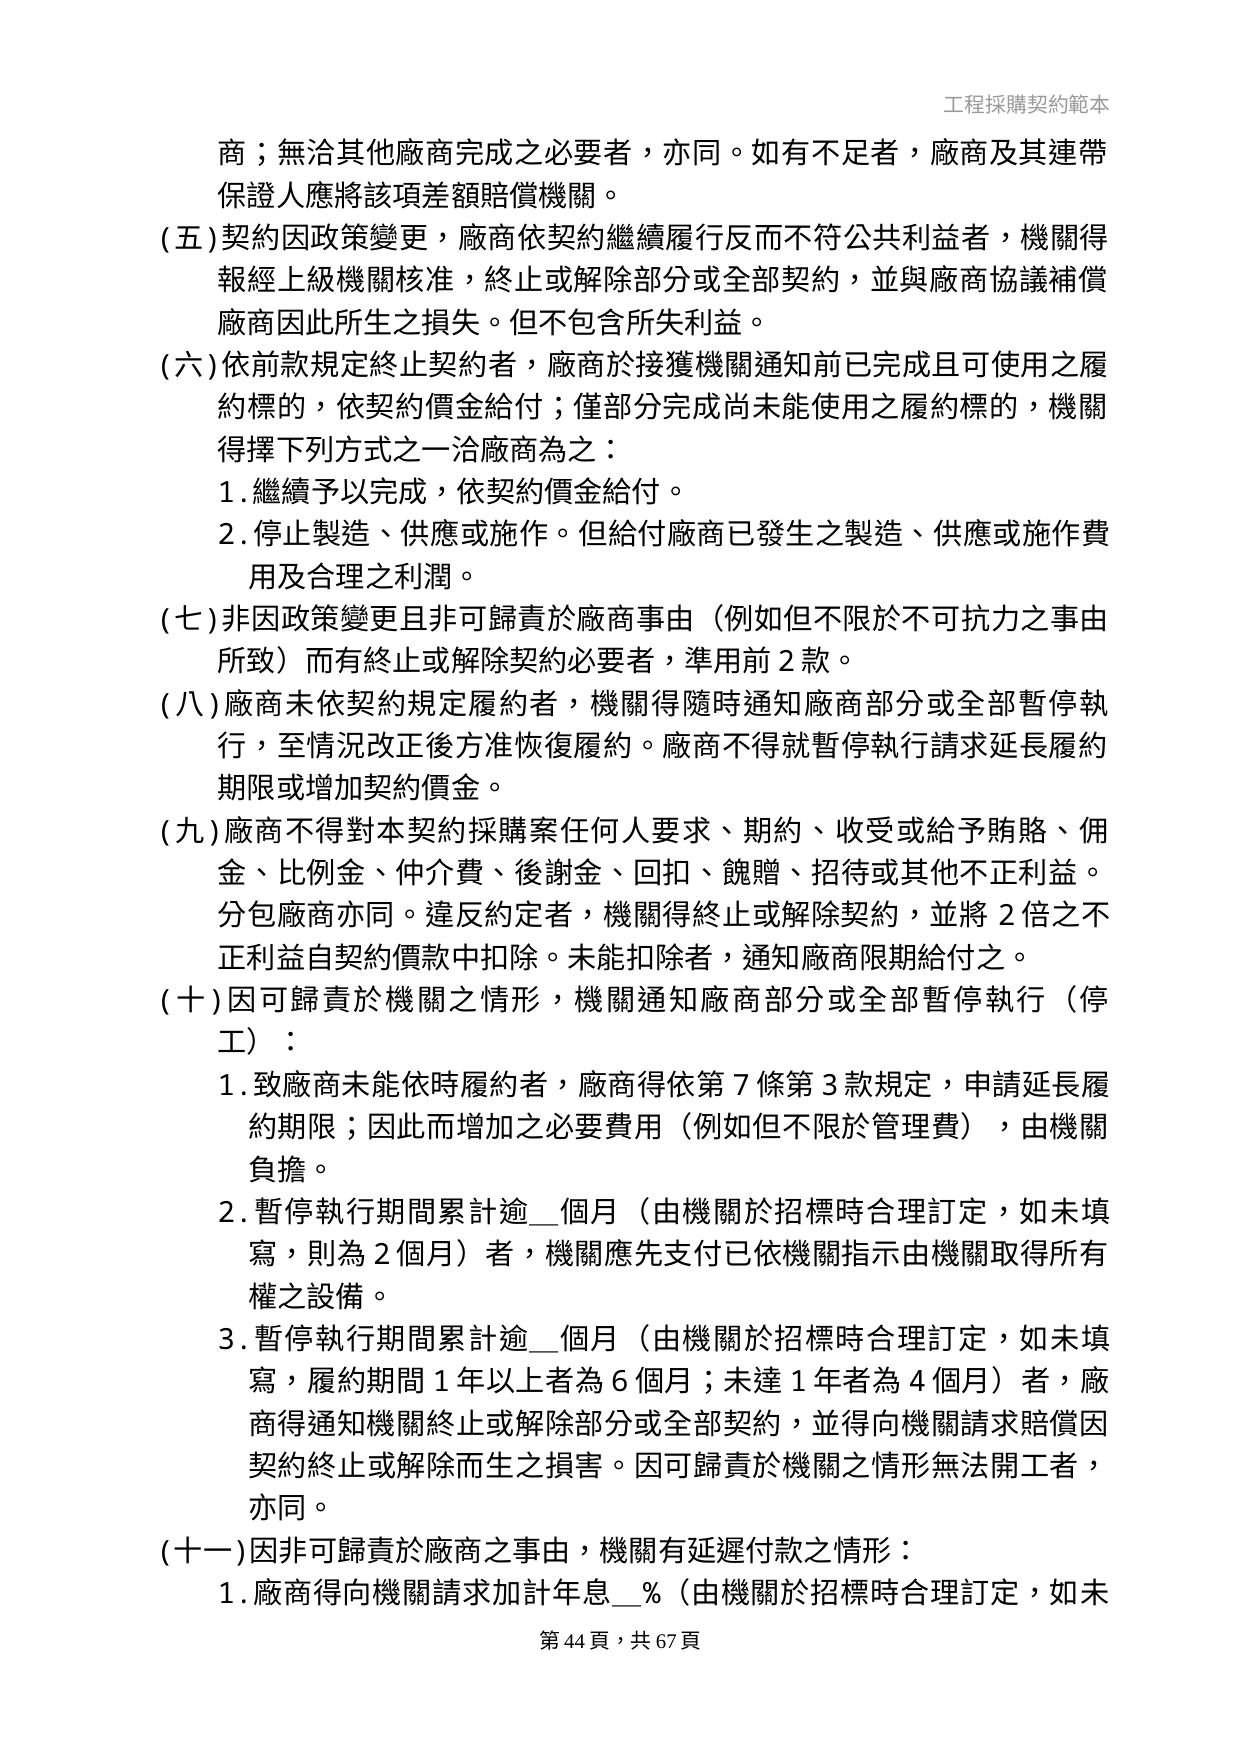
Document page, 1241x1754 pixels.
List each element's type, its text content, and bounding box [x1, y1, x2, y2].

text 2.暫停執行期間累計逾＿個月（由機關於招標時合理訂定，如未填寫，則為2個月）者，機關應先支付已依機關指示由機關取得所有權之設備。 [217, 1188, 1110, 1315]
text (六)依前款規定終止契約者，廠商於接獲機關通知前已完成且可使用之履約標的，依契約價金給付；僅部分完成尚未能使用之履約標的，機關得擇下列方式之一洽廠商為之： [156, 341, 1110, 468]
text (八)廠商未依契約規定履約者，機關得隨時通知廠商部分或全部暫停執行，至情況改正後方准恢復履約。廠商不得就暫停執行請求延長履約期限或增加契約價金。 [156, 680, 1110, 807]
text 1.致廠商未能依時履約者，廠商得依第7條第3款規定，申請延長履約期限；因此而增加之必要費用（例如但不限於管理費），由機關負擔。 [217, 1061, 1110, 1188]
text 3.暫停執行期間累計逾＿個月（由機關於招標時合理訂定，如未填寫，履約期間1年以上者為6個月；未達1年者為4個月）者，廠商得通知機關終止或解除部分或全部契約，並得向機關請求賠償因契約終止或解除而生之損害。因可歸責於機關之情形無法開工者，亦同。 [217, 1315, 1110, 1527]
text (十)因可歸責於機關之情形，機關通知廠商部分或全部暫停執行（停工）： [156, 977, 1110, 1061]
text 1.廠商得向機關請求加計年息＿%（由機關於招標時合理訂定，如未 [217, 1569, 1110, 1612]
text 1.繼續予以完成，依契約價金給付。 [217, 468, 1110, 511]
text 商；無洽其他廠商完成之必要者，亦同。如有不足者，廠商及其連帶保證人應將該項差額賠償機關。 [156, 130, 1110, 214]
text (七)非因政策變更且非可歸責於廠商事由（例如但不限於不可抗力之事由所致）而有終止或解除契約必要者，準用前2款。 [156, 596, 1110, 680]
text 2.停止製造、供應或施作。但給付廠商已發生之製造、供應或施作費用及合理之利潤。 [217, 511, 1110, 596]
text (九)廠商不得對本契約採購案任何人要求、期約、收受或給予賄賂、佣金、比例金、仲介費、後謝金、回扣、餽贈、招待或其他不正利益。分包廠商亦同。違反約定者，機關得終止或解除契約，並將2倍之不正利益自契約價款中扣除。未能扣除者，通知廠商限期給付之。 [156, 807, 1110, 977]
text (十一)因非可歸責於廠商之事由，機關有延遲付款之情形： [156, 1527, 1110, 1569]
text (五)契約因政策變更，廠商依契約繼續履行反而不符公共利益者，機關得報經上級機關核准，終止或解除部分或全部契約，並與廠商協議補償廠商因此所生之損失。但不包含所失利益。 [156, 214, 1110, 341]
